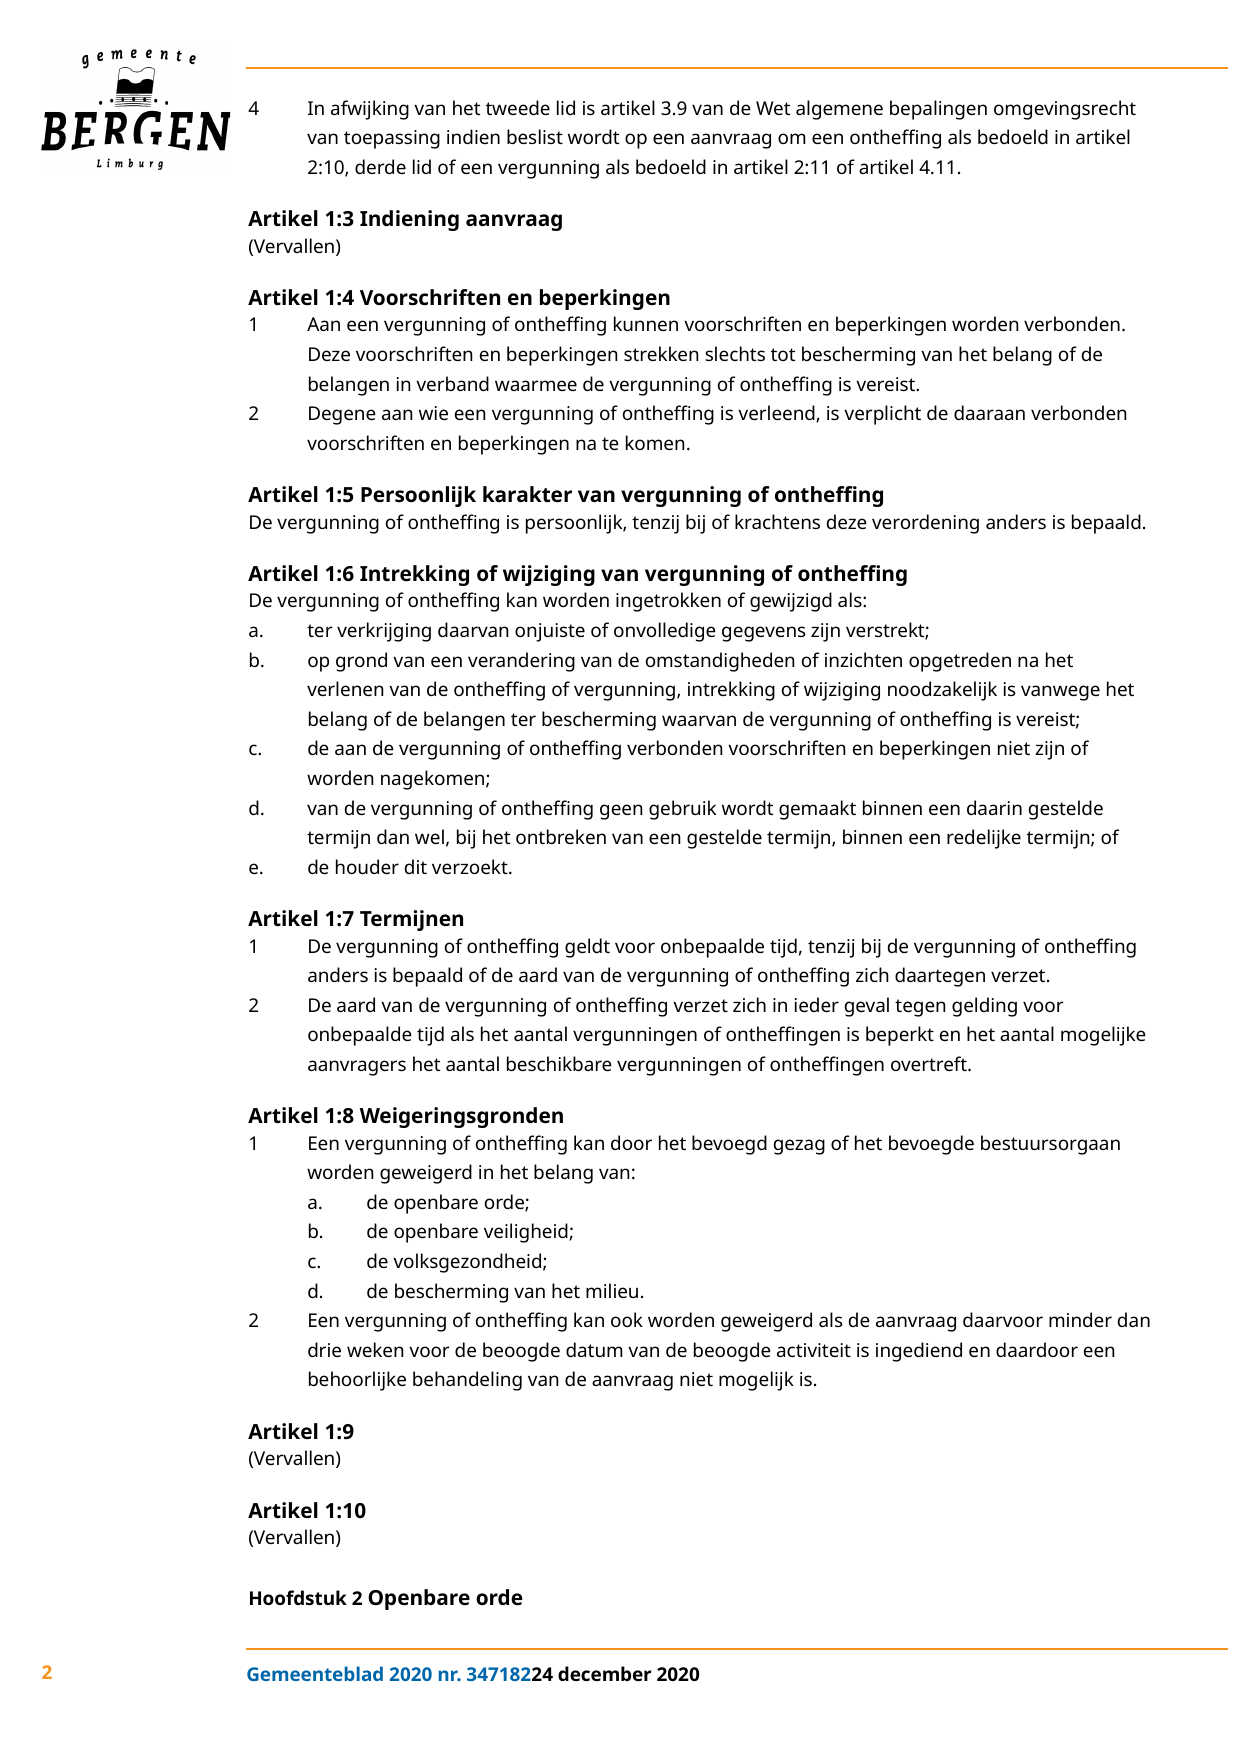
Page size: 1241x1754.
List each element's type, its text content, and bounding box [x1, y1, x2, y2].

list de bescherming van het milieu. [307, 1278, 1152, 1304]
list de openbare orde; [307, 1189, 1152, 1215]
list Een vergunning of ontheffing kan door het bevoegd gezag of het bevoegde bestuursorgaan worden geweigerd in het belang van: [248, 1130, 1152, 1185]
text (Vervallen) [248, 1524, 1152, 1550]
list ter verkrijging daarvan onjuiste of onvolledige gegevens zijn verstrekt; [248, 617, 1152, 643]
list Degene aan wie een vergunning of ontheffing is verleend, is verplicht de daaraan verbonden voorschriften en beperkingen na te komen. [248, 400, 1152, 456]
text Artikel 1:4 Voorschriften en beperkingen [248, 283, 1152, 312]
text Artikel 1:10 [248, 1496, 1152, 1524]
text De vergunning of ontheffing kan worden ingetrokken of gewijzigd als: [248, 588, 1152, 613]
list de aan de vergunning of ontheffing verbonden voorschriften en beperkingen niet zijn of worden nagekomen; [248, 736, 1152, 791]
list de openbare veiligheid; [307, 1219, 1152, 1244]
text Artikel 1:8 Weigeringsgronden [248, 1102, 1152, 1130]
text (Vervallen) [248, 1446, 1152, 1471]
text Artikel 1:3 Indiening aanvraag [248, 204, 1152, 233]
text De vergunning of ontheffing is persoonlijk, tenzij bij of krachtens deze verordening anders is bepaald. [248, 509, 1152, 534]
list de volksgezondheid; [307, 1248, 1152, 1274]
list de houder dit verzoekt. [248, 854, 1152, 880]
text Artikel 1:5 Persoonlijk karakter van vergunning of ontheffing [248, 480, 1152, 509]
list In afwijking van het tweede lid is artikel 3.9 van de Wet algemene bepalingen omgevingsrecht van toepassing indien beslist wordt op een aanvraag om een ontheffing als bedoeld in artikel 2:10, derde lid of een vergunning als bedoeld in artikel 2:11 of artikel 4.11. [248, 95, 1152, 180]
list van de vergunning of ontheffing geen gebruik wordt gemaakt binnen een daarin gestelde termijn dan wel, bij het ontbreken van een gestelde termijn, binnen een redelijke termijn; of [248, 795, 1152, 850]
list Aan een vergunning of ontheffing kunnen voorschriften en beperkingen worden verbonden. Deze voorschriften en beperkingen strekken slechts tot bescherming van het belang of de belangen in verband waarmee de vergunning of ontheffing is vereist. [248, 312, 1152, 397]
text Artikel 1:9 [248, 1417, 1152, 1446]
text Artikel 1:7 Termijnen [248, 904, 1152, 933]
list op grond van een verandering van de omstandigheden of inzichten opgetreden na het verlenen van de ontheffing of vergunning, intrekking of wijziging noodzakelijk is vanwege het belang of de belangen ter bescherming waarvan de vergunning of ontheffing is vereist; [248, 647, 1152, 732]
text Hoofdstuk 2 Openbare orde [248, 1583, 1152, 1612]
list De vergunning of ontheffing geldt voor onbepaalde tijd, tenzij bij de vergunning of ontheffing anders is bepaald of de aard van de vergunning of ontheffing zich daartegen verzet. [248, 933, 1152, 988]
list Een vergunning of ontheffing kan ook worden geweigerd als de aanvraag daarvoor minder dan drie weken voor de beoogde datum van de beoogde activiteit is ingediend en daardoor een behoorlijke behandeling van de aanvraag niet mogelijk is. [248, 1307, 1152, 1392]
list De aard van de vergunning of ontheffing verzet zich in ieder geval tegen gelding voor onbepaalde tijd als het aantal vergunningen of ontheffingen is beperkt en het aantal mogelijke aanvragers het aantal beschikbare vergunningen of ontheffingen overtreft. [248, 992, 1152, 1077]
text (Vervallen) [248, 233, 1152, 258]
picture [41, 47, 231, 172]
text Artikel 1:6 Intrekking of wijziging van vergunning of ontheffing [248, 559, 1152, 588]
